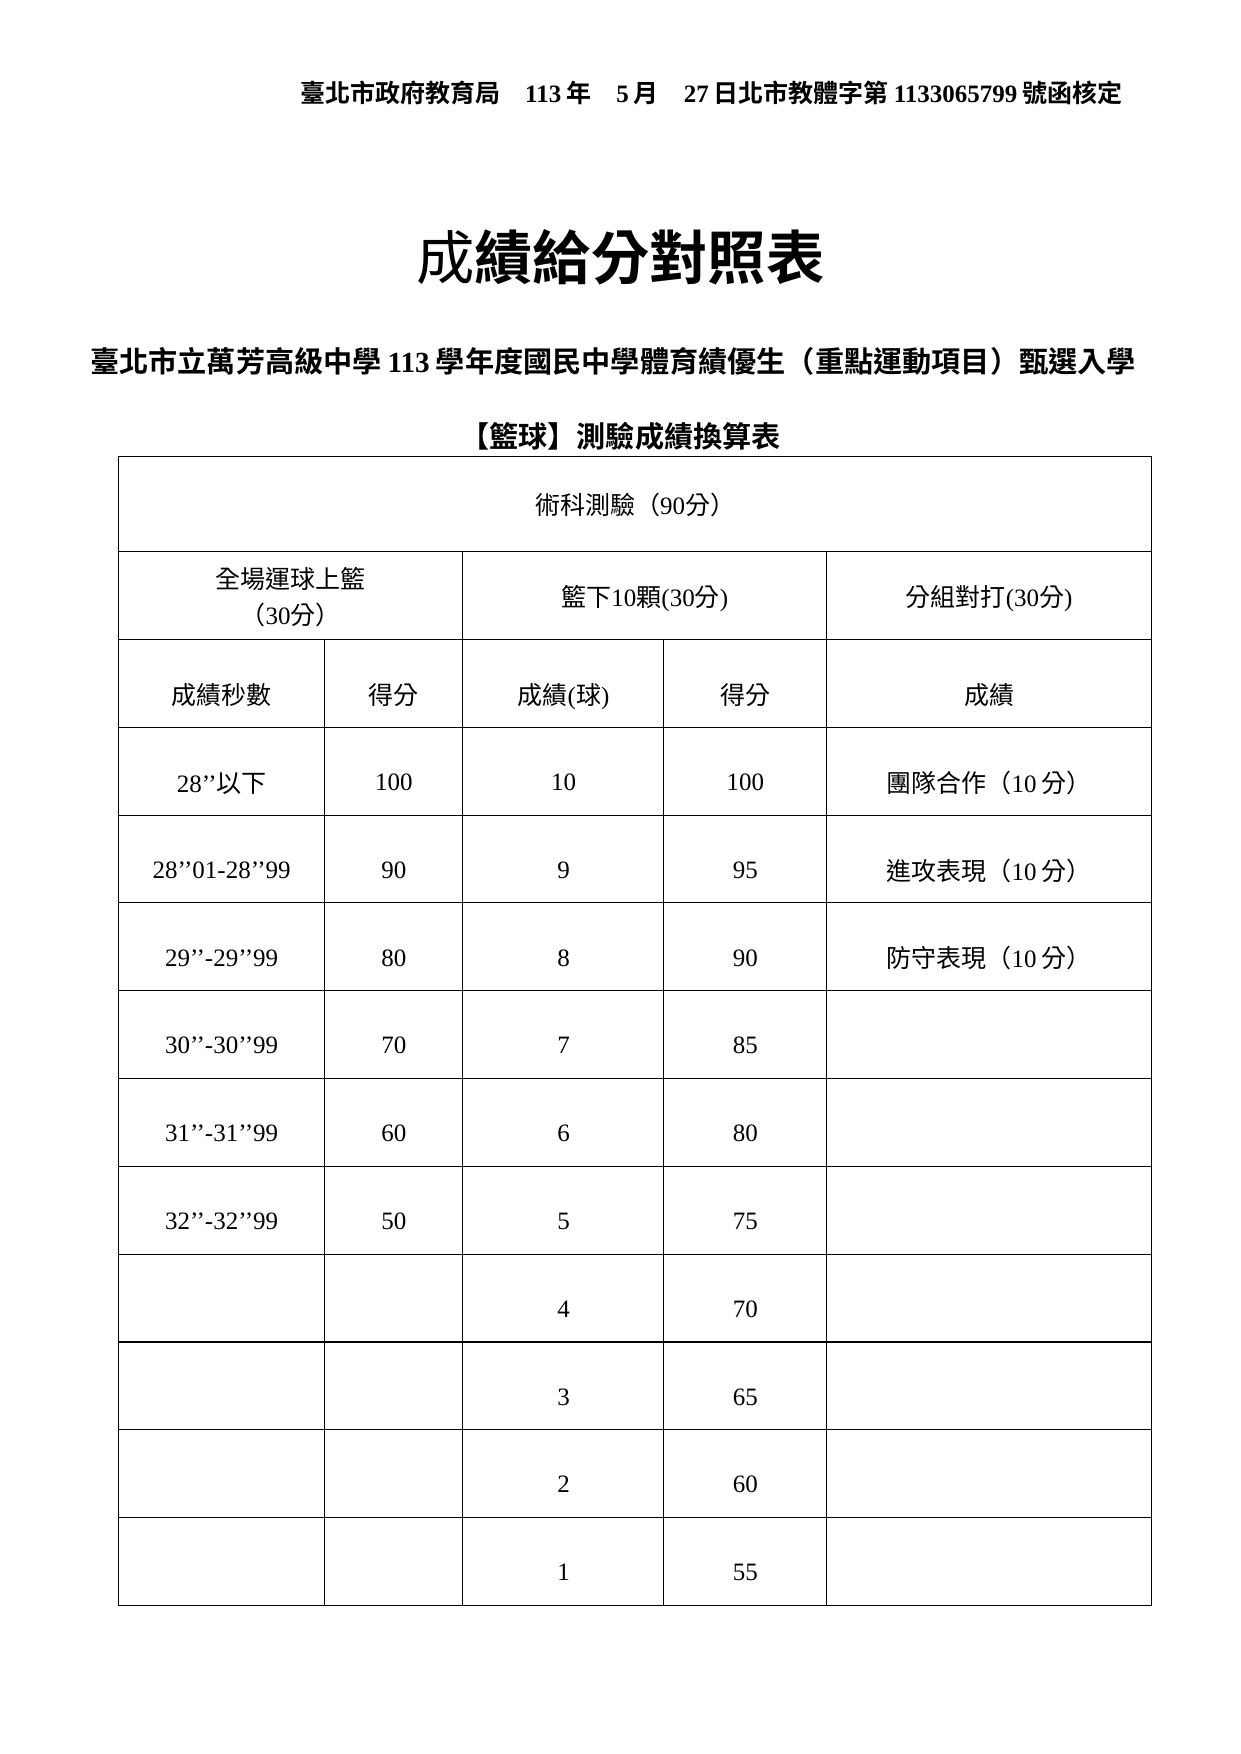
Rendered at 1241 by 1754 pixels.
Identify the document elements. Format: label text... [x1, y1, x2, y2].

table_cell 75 [664, 1167, 826, 1253]
table_cell 70 [325, 991, 462, 1078]
table_cell [827, 1079, 1151, 1166]
table_cell 得分 [325, 640, 462, 727]
table_cell 分組對打(30分) [827, 552, 1151, 639]
table_cell 8 [463, 903, 663, 990]
table_header 術科測驗（90分） [119, 457, 1151, 551]
table_cell 28’’01-28’’99 [119, 816, 324, 902]
table_cell 5 [463, 1167, 663, 1253]
table_cell 3 [463, 1343, 663, 1429]
table_cell 60 [664, 1430, 826, 1517]
table_cell [827, 1255, 1151, 1341]
table_cell 31’’-31’’99 [119, 1079, 324, 1166]
table_cell [119, 1343, 324, 1429]
table_cell 100 [664, 728, 826, 814]
table_cell 成績秒數 [119, 640, 324, 727]
table_cell 90 [664, 903, 826, 990]
table_cell [827, 1167, 1151, 1253]
table_cell 29’’-29’’99 [119, 903, 324, 990]
table_cell 85 [664, 991, 826, 1078]
table_cell 60 [325, 1079, 462, 1166]
table_cell 籃下10顆(30分) [463, 552, 826, 639]
text 【籃球】測驗成績換算表 [118, 393, 1122, 456]
table_cell 10 [463, 728, 663, 814]
table_cell [325, 1518, 462, 1605]
table_cell 進攻表現（10分） [827, 816, 1151, 902]
table_cell 2 [463, 1430, 663, 1517]
table_cell 95 [664, 816, 826, 902]
table_cell 7 [463, 991, 663, 1078]
table_cell 9 [463, 816, 663, 902]
text 臺北市立萬芳高級中學113學年度國民中學體育績優生（重點運動項目）甄選入學 [29, 318, 1196, 381]
table_cell 50 [325, 1167, 462, 1253]
table_cell [827, 1343, 1151, 1429]
table_cell 80 [325, 903, 462, 990]
table_cell 65 [664, 1343, 826, 1429]
table_cell 防守表現（10分） [827, 903, 1151, 990]
table_cell 1 [463, 1518, 663, 1605]
table_cell [827, 1430, 1151, 1517]
table_cell [827, 1518, 1151, 1605]
table_cell 100 [325, 728, 462, 814]
table_cell 70 [664, 1255, 826, 1341]
table_cell 80 [664, 1079, 826, 1166]
table_cell [325, 1343, 462, 1429]
table_cell 成績 [827, 640, 1151, 727]
table_cell 90 [325, 816, 462, 902]
table_cell 6 [463, 1079, 663, 1166]
table_cell 4 [463, 1255, 663, 1341]
table_cell 32’’-32’’99 [119, 1167, 324, 1253]
text 成績給分對照表 [118, 181, 1122, 306]
table_cell 30’’-30’’99 [119, 991, 324, 1078]
table_cell 團隊合作（10分） [827, 728, 1151, 814]
table_cell 得分 [664, 640, 826, 727]
table_cell [325, 1255, 462, 1341]
table_cell [119, 1255, 324, 1341]
table_cell [119, 1518, 324, 1605]
table_cell 28’’以下 [119, 728, 324, 814]
table_cell [119, 1430, 324, 1517]
table_cell 成績(球) [463, 640, 663, 727]
table_cell 全場運球上籃 （30分） [119, 552, 462, 639]
table_cell 55 [664, 1518, 826, 1605]
table_cell [827, 991, 1151, 1078]
table_cell [325, 1430, 462, 1517]
